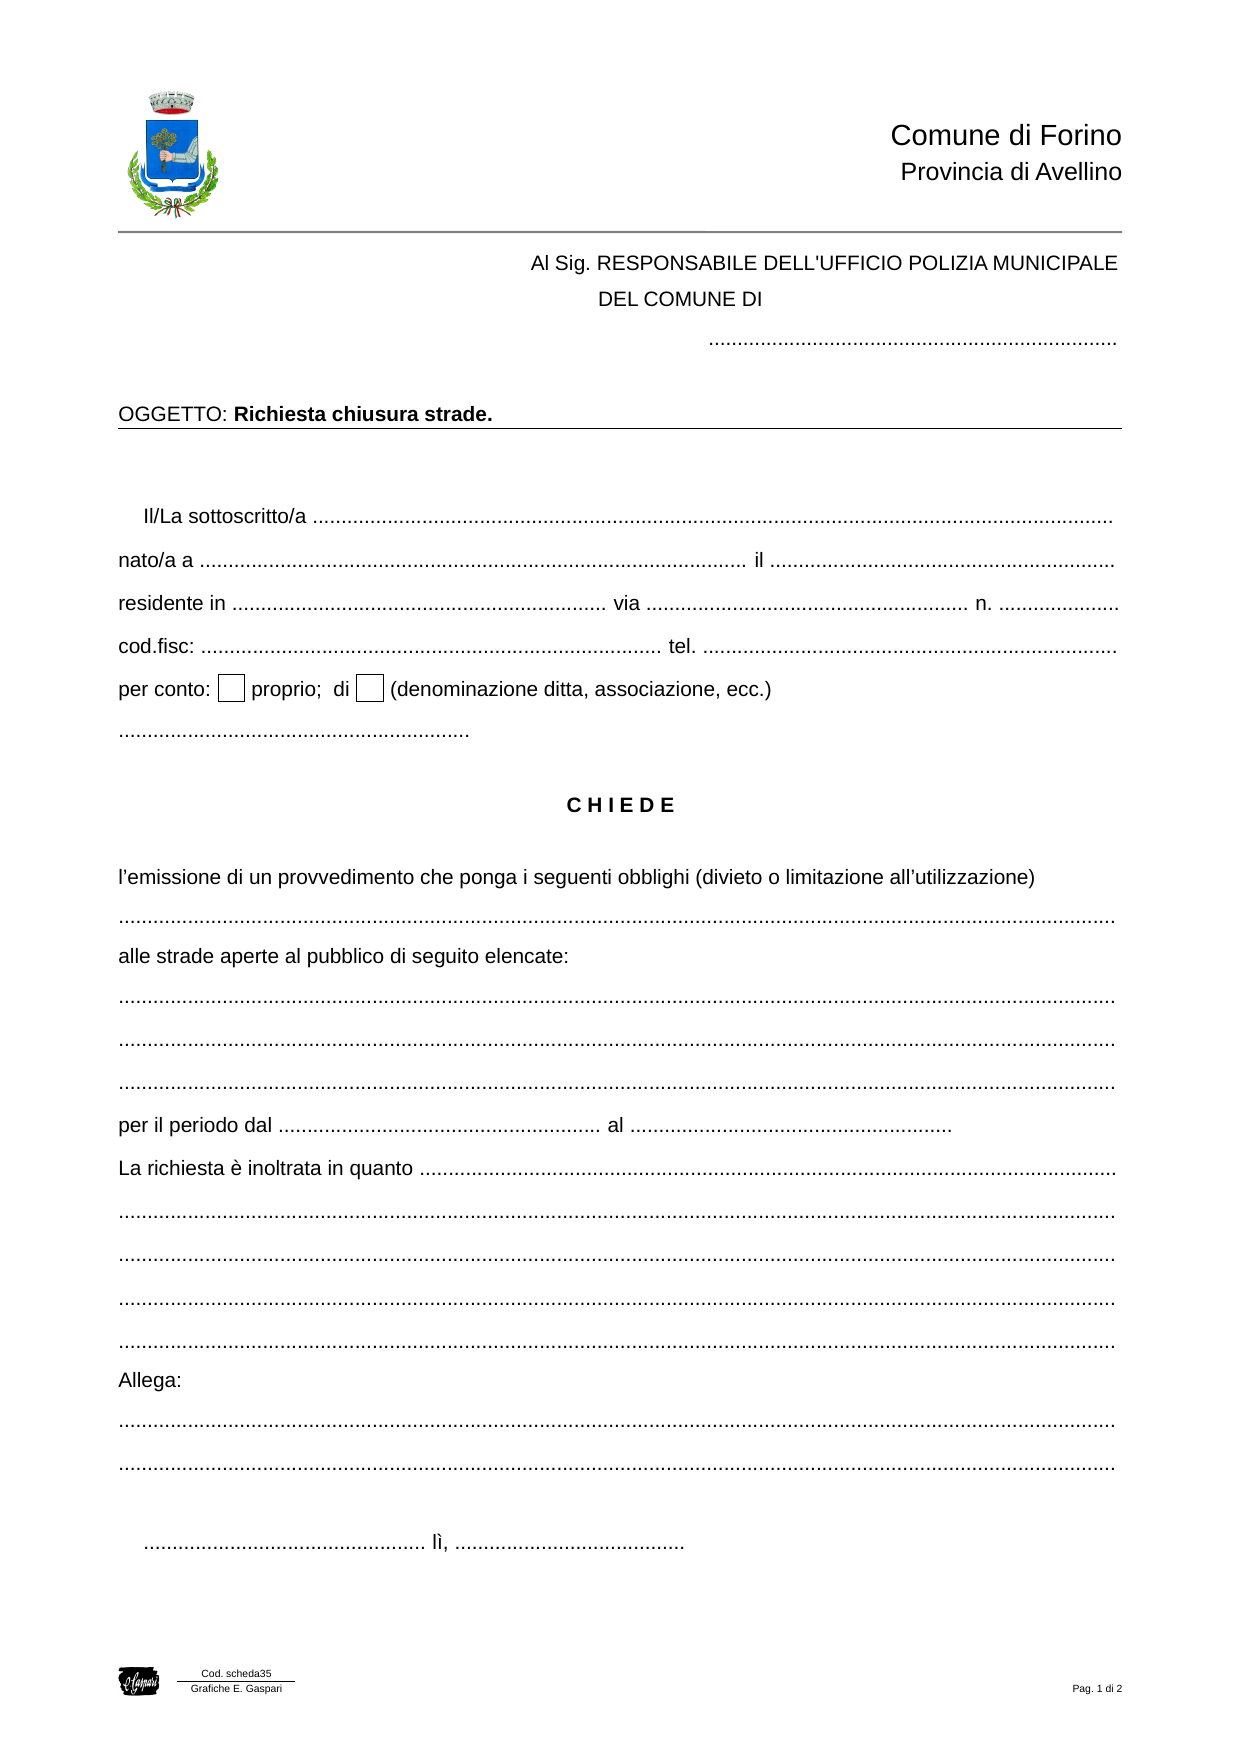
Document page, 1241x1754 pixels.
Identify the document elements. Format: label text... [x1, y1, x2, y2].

text DEL COMUNE DI [598, 287, 1122, 311]
text nato/a a ............................................................................................... il ............................................................ [118, 544, 1122, 572]
text per conto: proprio; di (denominazione ditta, associazione, ecc.) ............................................................. [118, 673, 1122, 742]
text Il/La sottoscritto/a ........................................................................................................................................... [118, 501, 1122, 529]
text ............................................................................................................................................................................. [118, 1447, 1122, 1476]
text Al Sig. RESPONSABILE DELL'UFFICIO POLIZIA MUNICIPALE [531, 251, 1122, 274]
text OGGETTO: Richiesta chiusura strade. [118, 402, 1122, 428]
text Provincia di Avellino [224, 157, 1122, 185]
text ....................................................................... [708, 322, 1122, 351]
text La richiesta è inoltrata in quanto ......................................................................................................................... [118, 1152, 1122, 1181]
text Comune di Forino [224, 118, 1122, 152]
text l’emissione di un provvedimento che ponga i seguenti obblighi (divieto o limitazione all’utilizzazione) ............................................................................................................................................................................. [118, 865, 1122, 929]
text C H I E D E [118, 793, 1122, 817]
text alle strade aperte al pubblico di seguito elencate: [118, 944, 1122, 968]
text ............................................................................................................................................................................. [118, 1195, 1122, 1224]
text ............................................................................................................................................................................. [118, 1066, 1122, 1095]
text cod.fisc: ................................................................................ tel. ........................................................................ [118, 630, 1122, 659]
text ............................................................................................................................................................................. [118, 980, 1122, 1008]
text ................................................. lì, ........................................ [143, 1526, 1122, 1555]
text ............................................................................................................................................................................. [118, 1023, 1122, 1052]
text per il periodo dal ........................................................ al ........................................................ [118, 1109, 1122, 1138]
text Allega: [118, 1368, 1122, 1392]
text ............................................................................................................................................................................. [118, 1238, 1122, 1267]
text ............................................................................................................................................................................. [118, 1404, 1122, 1432]
text residente in ................................................................. via ........................................................ n. ..................... [118, 587, 1122, 616]
text ............................................................................................................................................................................. [118, 1325, 1122, 1353]
picture [118, 1666, 160, 1696]
picture [122, 87, 224, 219]
text ............................................................................................................................................................................. [118, 1282, 1122, 1310]
